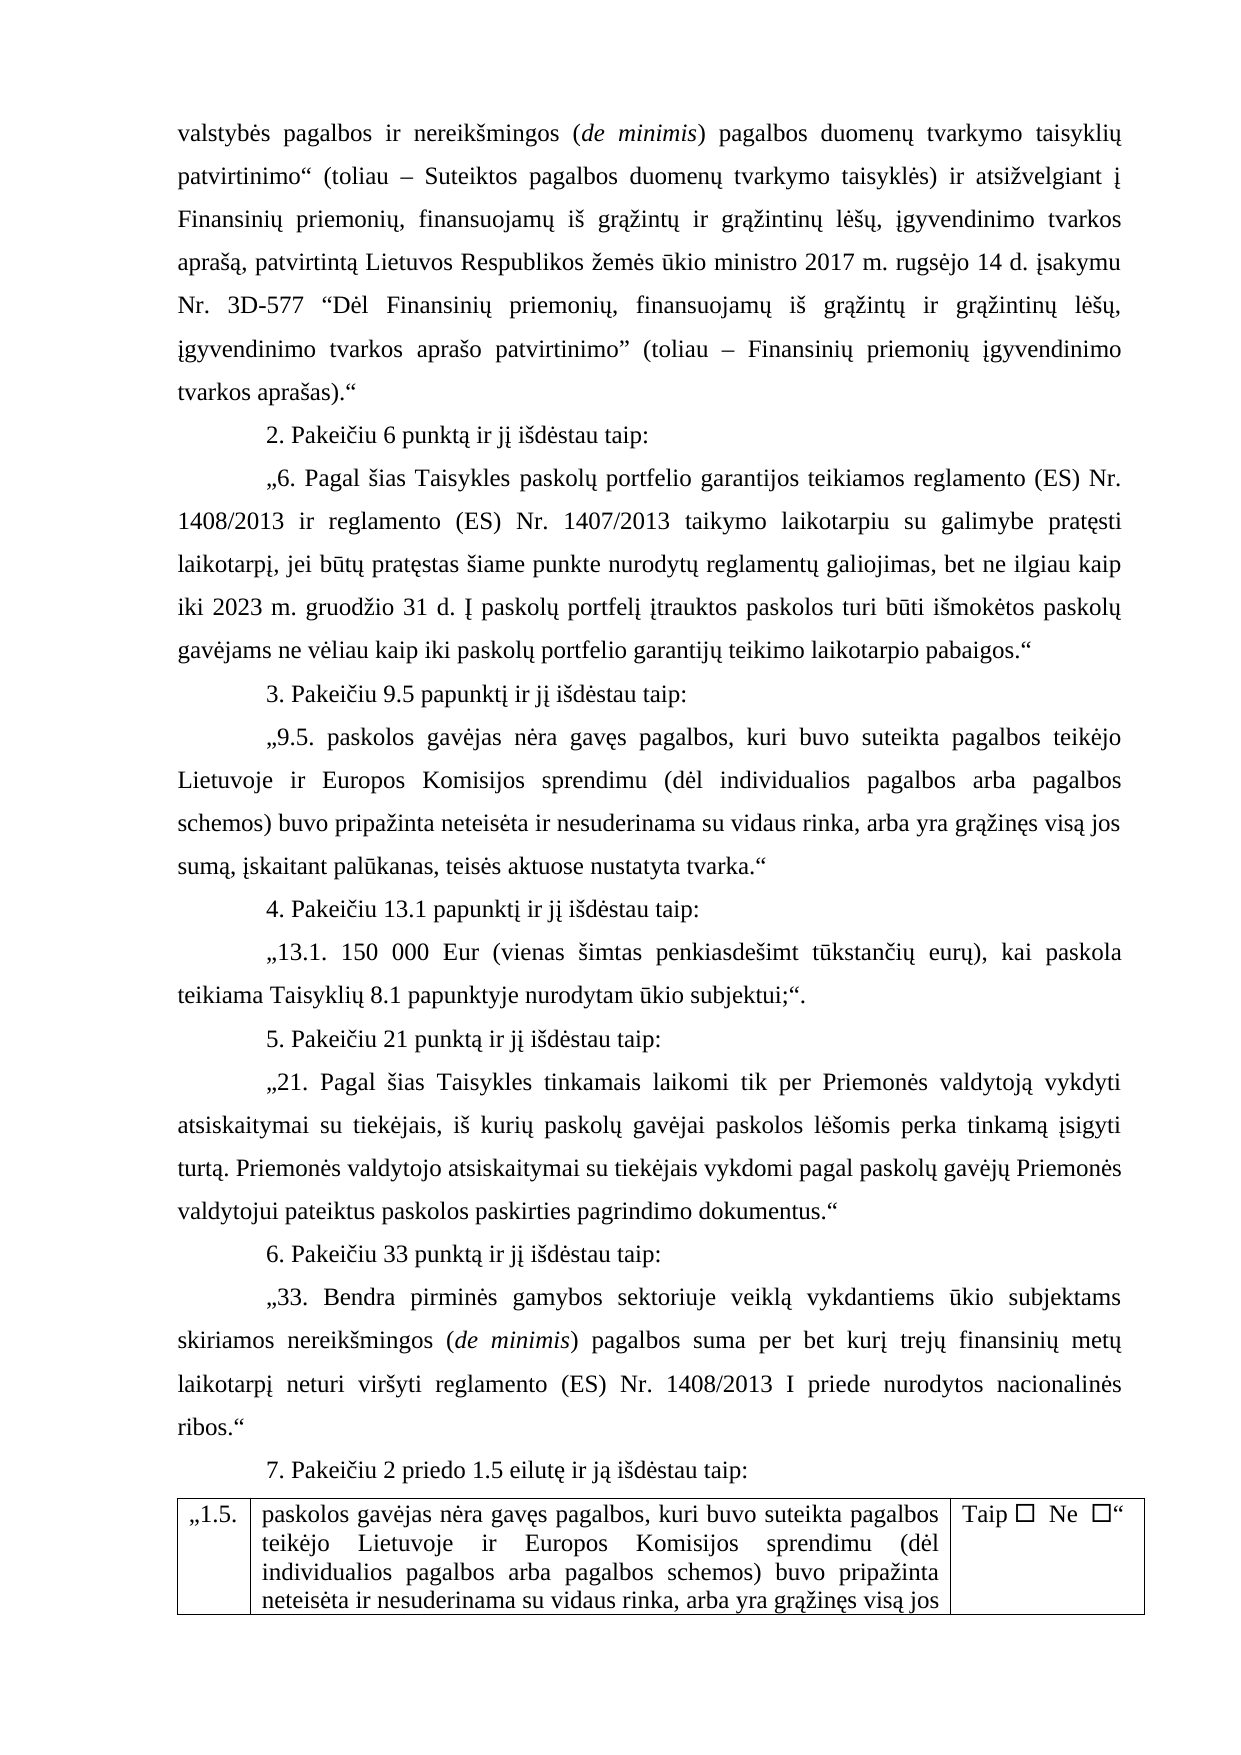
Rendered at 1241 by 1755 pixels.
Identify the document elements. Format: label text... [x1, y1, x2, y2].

text 6. Pakeičiu 33 punktą ir jį išdėstau taip: [177, 1239, 1122, 1268]
text „21. Pagal šias Taisykles tinkamais laikomi tik per Priemonės valdytoją vykdyti atsiskaitymai su tiekėjais, iš kurių paskolų gavėjai paskolos lėšomis perka tinkamą įsigyti turtą. Priemonės valdytojo atsiskaitymai su tiekėjais vykdomi pagal paskolų gavėjų Priemonės valdytojui pateiktus paskolos paskirties pagrindimo dokumentus.“ [177, 1067, 1122, 1225]
text 5. Pakeičiu 21 punktą ir jį išdėstau taip: [177, 1024, 1122, 1052]
text „13.1. 150 000 Eur (vienas šimtas penkiasdešimt tūkstančių eurų), kai paskola teikiama Taisyklių 8.1 papunktyje nurodytam ūkio subjektui;“. [177, 937, 1122, 1009]
table_header paskolos gavėjas nėra gavęs pagalbos, kuri buvo suteikta pagalbos teikėjo Lietuvoje ir Europos Komisijos sprendimu (dėl individualios pagalbos arba pagalbos schemos) buvo pripažinta neteisėta ir nesuderinama su vidaus rinka, arba yra grąžinęs visą jos [251, 1499, 950, 1614]
text „9.5. paskolos gavėjas nėra gavęs pagalbos, kuri buvo suteikta pagalbos teikėjo Lietuvoje ir Europos Komisijos sprendimu (dėl individualios pagalbos arba pagalbos schemos) buvo pripažinta neteisėta ir nesuderinama su vidaus rinka, arba yra grąžinęs visą jos sumą, įskaitant palūkanas, teisės aktuose nustatyta tvarka.“ [177, 722, 1122, 880]
text 4. Pakeičiu 13.1 papunktį ir jį išdėstau taip: [177, 894, 1122, 923]
table_header Taip  Ne “ [951, 1499, 1144, 1614]
text 2. Pakeičiu 6 punktą ir jį išdėstau taip: [177, 420, 1122, 449]
text 7. Pakeičiu 2 priedo 1.5 eilutę ir ją išdėstau taip: [177, 1455, 1122, 1484]
table_header „1.5. [178, 1499, 250, 1614]
text valstybės pagalbos ir nereikšmingos (de minimis) pagalbos duomenų tvarkymo taisyklių patvirtinimo“ (toliau – Suteiktos pagalbos duomenų tvarkymo taisyklės) ir atsižvelgiant į Finansinių priemonių, finansuojamų iš grąžintų ir grąžintinų lėšų, įgyvendinimo tvarkos aprašą, patvirtintą Lietuvos Respublikos žemės ūkio ministro 2017 m. rugsėjo 14 d. įsakymu Nr. 3D-577 “Dėl Finansinių priemonių, finansuojamų iš grąžintų ir grąžintinų lėšų, įgyvendinimo tvarkos aprašo patvirtinimo” (toliau – Finansinių priemonių įgyvendinimo tvarkos aprašas).“ [177, 118, 1122, 406]
text „33. Bendra pirminės gamybos sektoriuje veiklą vykdantiems ūkio subjektams skiriamos nereikšmingos (de minimis) pagalbos suma per bet kurį trejų finansinių metų laikotarpį neturi viršyti reglamento (ES) Nr. 1408/2013 I priede nurodytos nacionalinės ribos.“ [177, 1282, 1122, 1441]
text 3. Pakeičiu 9.5 papunktį ir jį išdėstau taip: [177, 679, 1122, 707]
text „6. Pagal šias Taisykles paskolų portfelio garantijos teikiamos reglamento (ES) Nr. 1408/2013 ir reglamento (ES) Nr. 1407/2013 taikymo laikotarpiu su galimybe pratęsti laikotarpį, jei būtų pratęstas šiame punkte nurodytų reglamentų galiojimas, bet ne ilgiau kaip iki 2023 m. gruodžio 31 d. Į paskolų portfelį įtrauktos paskolos turi būti išmokėtos paskolų gavėjams ne vėliau kaip iki paskolų portfelio garantijų teikimo laikotarpio pabaigos.“ [177, 463, 1122, 664]
